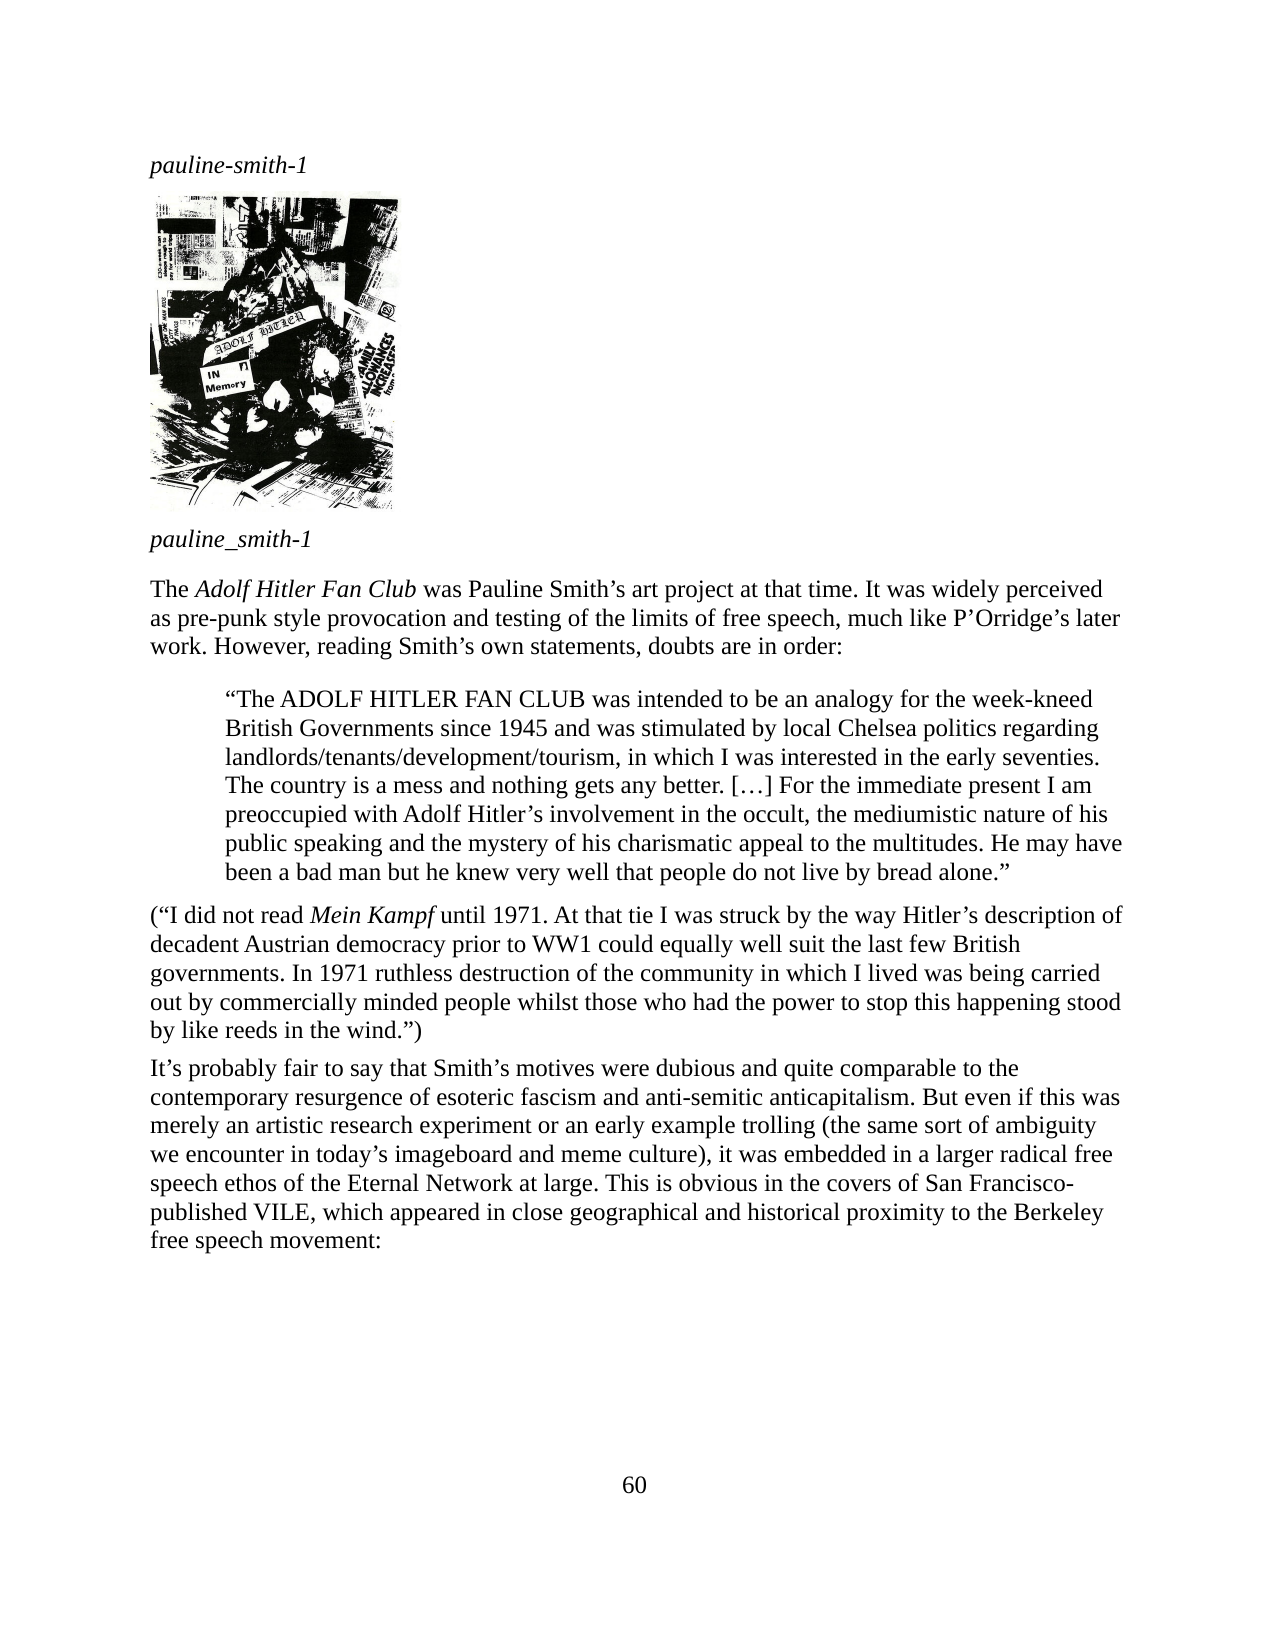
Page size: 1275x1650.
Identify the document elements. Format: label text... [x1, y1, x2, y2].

text pauline_smith-1 [150, 524, 1125, 552]
text pauline-smith-1 [150, 150, 1125, 179]
text The Adolf Hitler Fan Club was Pauline Smith’s art project at that time. It was widely perceived as pre-punk style provocation and testing of the limits of free speech, much like P’Orridge’s later work. However, reading Smith’s own statements, doubts are in order: [150, 574, 1125, 660]
text “The ADOLF HITLER FAN CLUB was intended to be an analogy for the week-kneed British Governments since 1945 and was stimulated by local Chelsea politics regarding landlords/tenants/development/tourism, in which I was interested in the early seventies. The country is a mess and nothing gets any better. […] For the immediate present I am preoccupied with Adolf Hitler’s involvement in the occult, the mediumistic nature of his public speaking and the mystery of his charismatic appeal to the multitudes. He may have been a bad man but he knew very well that people do not live by bread alone.” [225, 684, 1125, 885]
text It’s probably fair to say that Smith’s motives were dubious and quite comparable to the contemporary resurgence of esoteric fascism and anti-semitic anticapitalism. But even if this was merely an artistic research experiment or an early example trolling (the same sort of ambiguity we encounter in today’s imageboard and meme culture), it was embedded in a larger radical free speech ethos of the Eternal Network at large. This is obvious in the covers of San Francisco-published VILE, which appeared in close geographical and historical proximity to the Berkeley free speech movement: [150, 1053, 1125, 1254]
text (“I did not read Mein Kampf until 1971. At that tie I was struck by the way Hitler’s description of decadent Austrian democracy prior to WW1 could equally well suit the last few British governments. In 1971 ruthless destruction of the community in which I lived was being carried out by commercially minded people whilst those who had the power to stop this happening stood by like reeds in the wind.”) [150, 900, 1125, 1044]
picture [150, 191, 402, 512]
